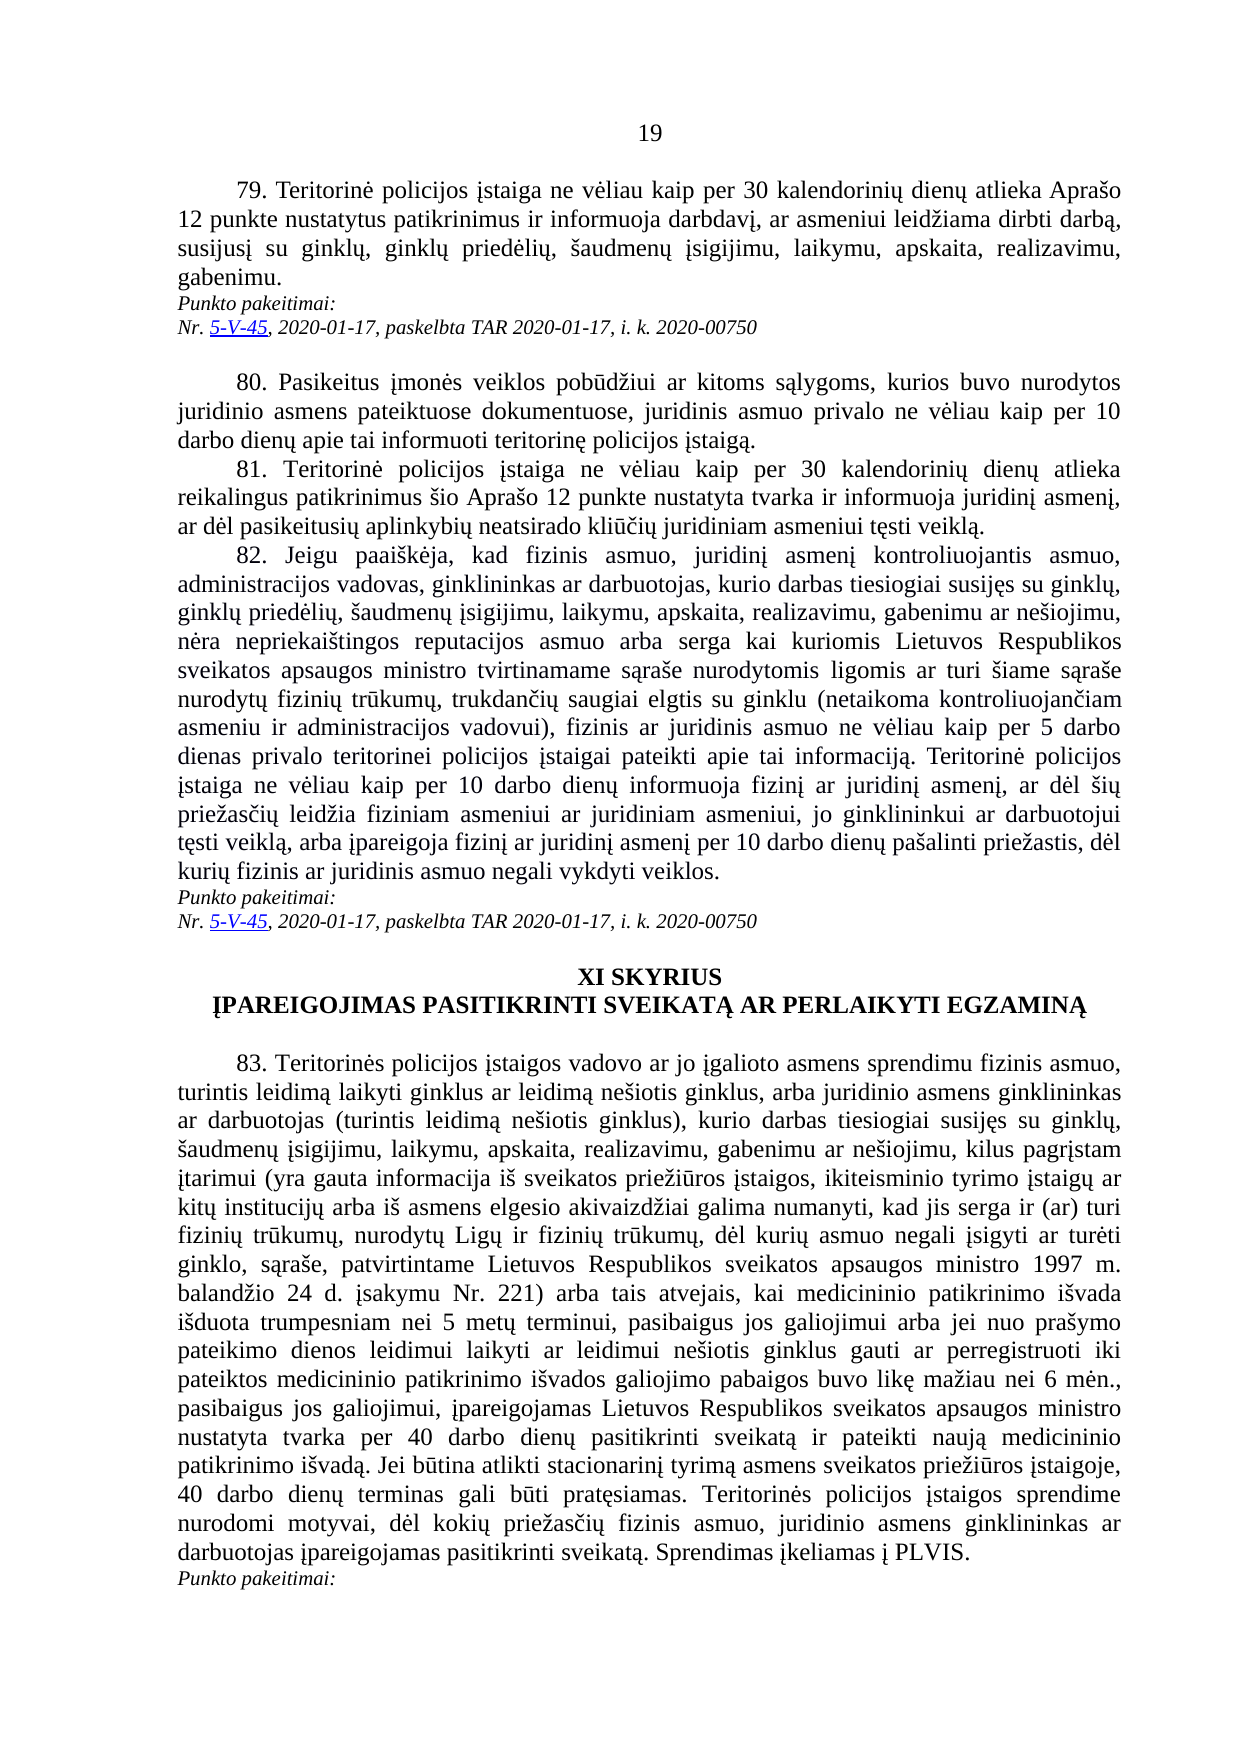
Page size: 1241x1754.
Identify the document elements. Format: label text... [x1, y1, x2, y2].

text ĮPAREIGOJIMAS PASITIKRINTI SVEIKATĄ AR PERLAIKYTI EGZAMINĄ [177, 991, 1122, 1019]
text 82. Jeigu paaiškėja, kad fizinis asmuo, juridinį asmenį kontroliuojantis asmuo, administracijos vadovas, ginklininkas ar darbuotojas, kurio darbas tiesiogiai susijęs su ginklų, ginklų priedėlių, šaudmenų įsigijimu, laikymu, apskaita, realizavimu, gabenimu ar nešiojimu, nėra nepriekaištingos reputacijos asmuo arba serga kai kuriomis Lietuvos Respublikos sveikatos apsaugos ministro tvirtinamame sąraše nurodytomis ligomis ar turi šiame sąraše nurodytų fizinių trūkumų, trukdančių saugiai elgtis su ginklu (netaikoma kontroliuojančiam asmeniu ir administracijos vadovui), fizinis ar juridinis asmuo ne vėliau kaip per 5 darbo dienas privalo teritorinei policijos įstaigai pateikti apie tai informaciją. Teritorinė policijos įstaiga ne vėliau kaip per 10 darbo dienų informuoja fizinį ar juridinį asmenį, ar dėl šių priežasčių leidžia fiziniam asmeniui ar juridiniam asmeniui, jo ginklininkui ar darbuotojui tęsti veiklą, arba įpareigoja fizinį ar juridinį asmenį per 10 darbo dienų pašalinti priežastis, dėl kurių fizinis ar juridinis asmuo negali vykdyti veiklos. [177, 540, 1122, 885]
text Punkto pakeitimai: [177, 291, 1122, 315]
text 81. Teritorinė policijos įstaiga ne vėliau kaip per 30 kalendorinių dienų atlieka reikalingus patikrinimus šio Aprašo 12 punkte nustatyta tvarka ir informuoja juridinį asmenį, ar dėl pasikeitusių aplinkybių neatsirado kliūčių juridiniam asmeniui tęsti veiklą. [177, 454, 1122, 540]
text XI SKYRIUS [177, 962, 1122, 991]
text Nr. 5-V-45, 2020-01-17, paskelbta TAR 2020-01-17, i. k. 2020-00750 [177, 315, 1122, 339]
text 83. Teritorinės policijos įstaigos vadovo ar jo įgalioto asmens sprendimu fizinis asmuo, turintis leidimą laikyti ginklus ar leidimą nešiotis ginklus, arba juridinio asmens ginklininkas ar darbuotojas (turintis leidimą nešiotis ginklus), kurio darbas tiesiogiai susijęs su ginklų, šaudmenų įsigijimu, laikymu, apskaita, realizavimu, gabenimu ar nešiojimu, kilus pagrįstam įtarimui (yra gauta informacija iš sveikatos priežiūros įstaigos, ikiteisminio tyrimo įstaigų ar kitų institucijų arba iš asmens elgesio akivaizdžiai galima numanyti, kad jis serga ir (ar) turi fizinių trūkumų, nurodytų Ligų ir fizinių trūkumų, dėl kurių asmuo negali įsigyti ar turėti ginklo, sąraše, patvirtintame Lietuvos Respublikos sveikatos apsaugos ministro 1997 m. balandžio 24 d. įsakymu Nr. 221) arba tais atvejais, kai medicininio patikrinimo išvada išduota trumpesniam nei 5 metų terminui, pasibaigus jos galiojimui arba jei nuo prašymo pateikimo dienos leidimui laikyti ar leidimui nešiotis ginklus gauti ar perregistruoti iki pateiktos medicininio patikrinimo išvados galiojimo pabaigos buvo likę mažiau nei 6 mėn., pasibaigus jos galiojimui, įpareigojamas Lietuvos Respublikos sveikatos apsaugos ministro nustatyta tvarka per 40 darbo dienų pasitikrinti sveikatą ir pateikti naują medicininio patikrinimo išvadą. Jei būtina atlikti stacionarinį tyrimą asmens sveikatos priežiūros įstaigoje, 40 darbo dienų terminas gali būti pratęsiamas. Teritorinės policijos įstaigos sprendime nurodomi motyvai, dėl kokių priežasčių fizinis asmuo, juridinio asmens ginklininkas ar darbuotojas įpareigojamas pasitikrinti sveikatą. Sprendimas įkeliamas į PLVIS. [177, 1048, 1122, 1566]
text 80. Pasikeitus įmonės veiklos pobūdžiui ar kitoms sąlygoms, kurios buvo nurodytos juridinio asmens pateiktuose dokumentuose, juridinis asmuo privalo ne vėliau kaip per 10 darbo dienų apie tai informuoti teritorinę policijos įstaigą. [177, 367, 1122, 454]
text Punkto pakeitimai: [177, 885, 1122, 909]
text Nr. 5-V-45, 2020-01-17, paskelbta TAR 2020-01-17, i. k. 2020-00750 [177, 909, 1122, 933]
text Punkto pakeitimai: [177, 1566, 1122, 1590]
text 79. Teritorinė policijos įstaiga ne vėliau kaip per 30 kalendorinių dienų atlieka Aprašo 12 punkte nustatytus patikrinimus ir informuoja darbdavį, ar asmeniui leidžiama dirbti darbą, susijusį su ginklų, ginklų priedėlių, šaudmenų įsigijimu, laikymu, apskaita, realizavimu, gabenimu. [177, 176, 1122, 291]
